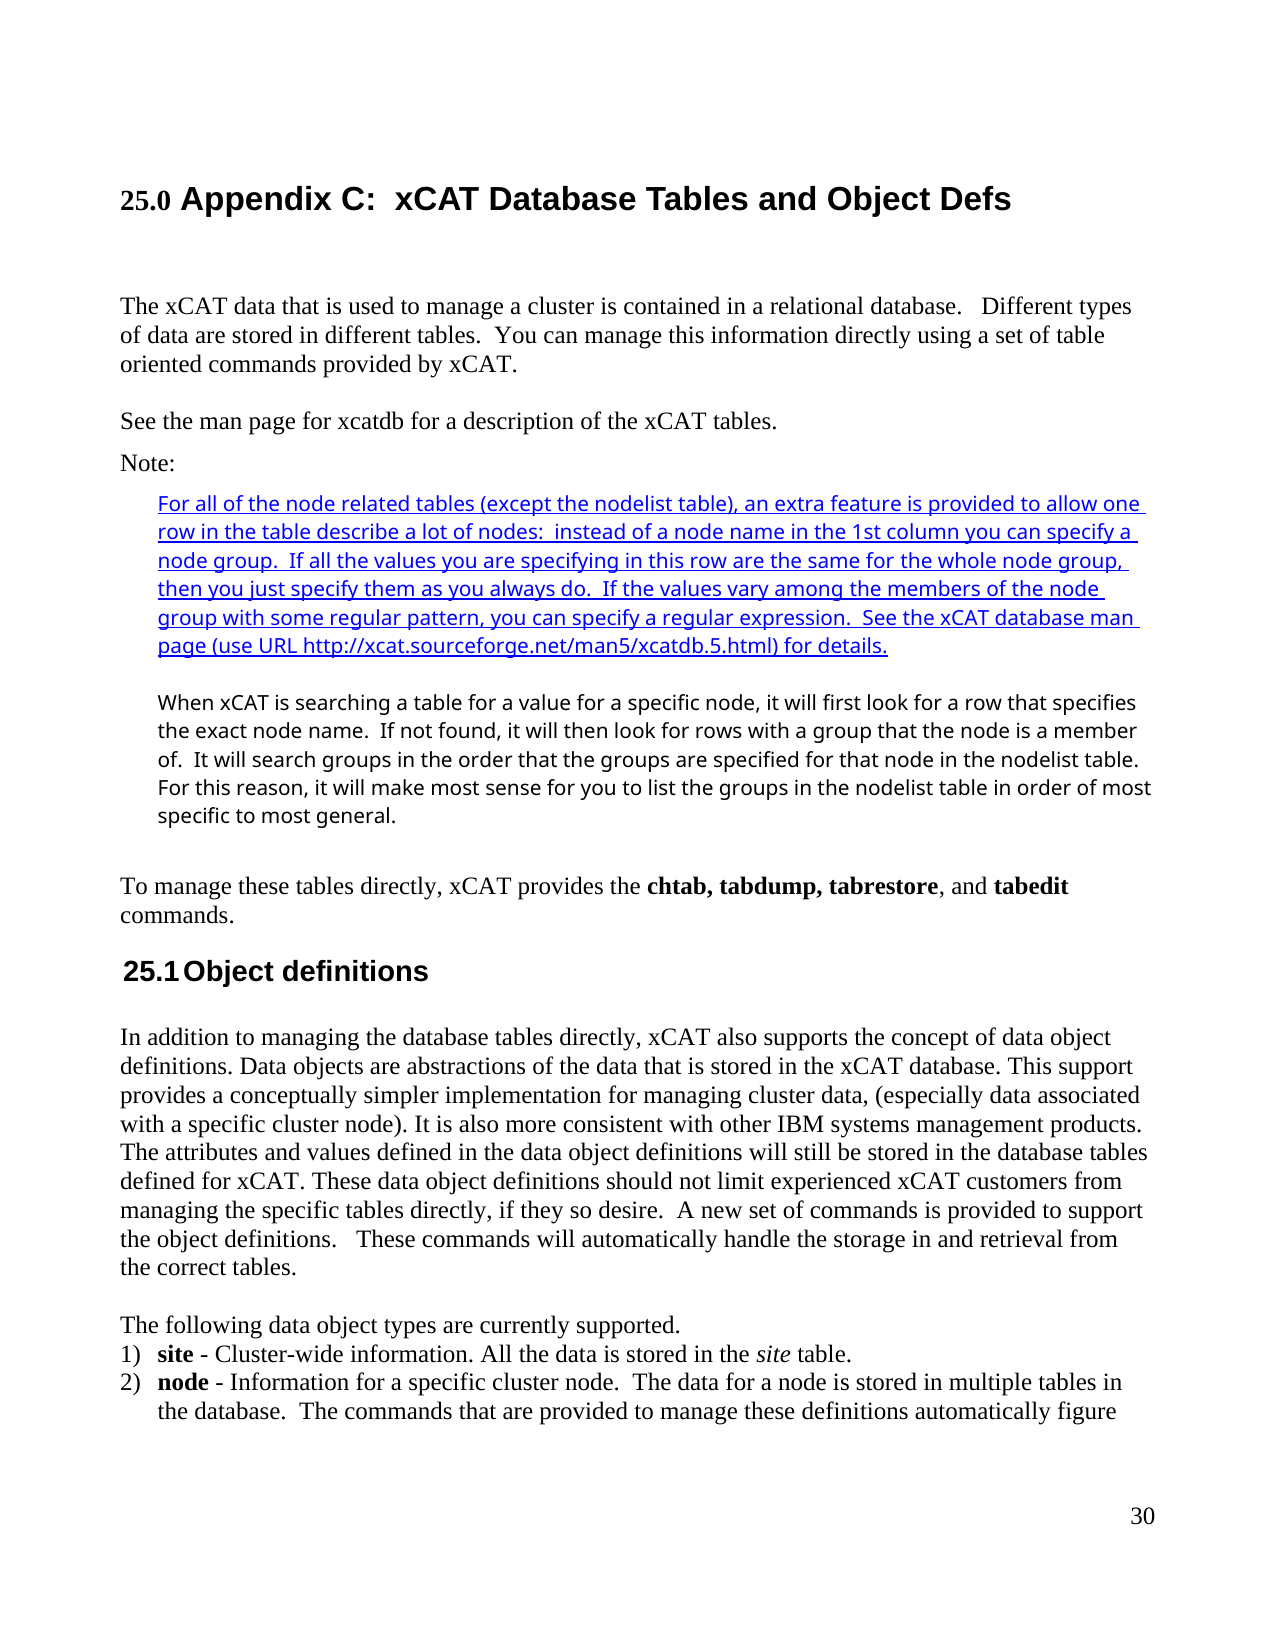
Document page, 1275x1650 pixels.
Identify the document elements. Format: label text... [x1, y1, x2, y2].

text When xCAT is searching a table for a value for a specific node, it will first look for a row that specifies the exact node name. If not found, it will then look for rows with a group that the node is a member of. It will search groups in the order that the groups are specified for that node in the nodelist table. For this reason, it will make most sense for you to list the groups in the nodelist table in order of most specific to most general. [157, 688, 1155, 830]
text In addition to managing the database tables directly, xCAT also supports the concept of data object definitions. Data objects are abstractions of the data that is stored in the xCAT database. This support provides a conceptually simpler implementation for managing cluster data, (especially data associated with a specific cluster node). It is also more consistent with other IBM systems management products. The attributes and values defined in the data object definitions will still be stored in the database tables defined for xCAT. These data object definitions should not limit experienced xCAT customers from managing the specific tables directly, if they so desire. A new set of commands is provided to support the object definitions. These commands will automatically handle the storage in and retrieval from the correct tables. [120, 1022, 1155, 1281]
text To manage these tables directly, xCAT provides the chtab, tabdump, tabrestore, and tabedit commands. [120, 871, 1155, 929]
text Note: [120, 448, 1155, 476]
list site - Cluster-wide information. All the data is stored in the site table. [120, 1339, 1155, 1367]
text The following data object types are currently supported. [120, 1310, 1155, 1339]
subtitle Appendix C: xCAT Database Tables and Object Defs [120, 178, 1155, 217]
subtitle Object definitions [123, 954, 1155, 987]
text For all of the node related tables (except the nodelist table), an extra feature is provided to allow one row in the table describe a lot of nodes: instead of a node name in the 1st column you can specify a node group. If all the values you are specifying in this row are the same for the whole node group, then you just specify them as you always do. If the values vary among the members of the node group with some regular pattern, you can specify a regular expression. See the xCAT database man page (use URL http://xcat.sourceforge.net/man5/xcatdb.5.html) for details. [157, 489, 1155, 659]
list node - Information for a specific cluster node. The data for a node is stored in multiple tables in the database. The commands that are provided to manage these definitions automatically figure [120, 1367, 1155, 1425]
text The xCAT data that is used to manage a cluster is contained in a relational database. Different types of data are stored in different tables. You can manage this information directly using a set of table oriented commands provided by xCAT. [120, 291, 1155, 378]
text See the man page for xcatdb for a description of the xCAT tables. [120, 406, 1155, 435]
